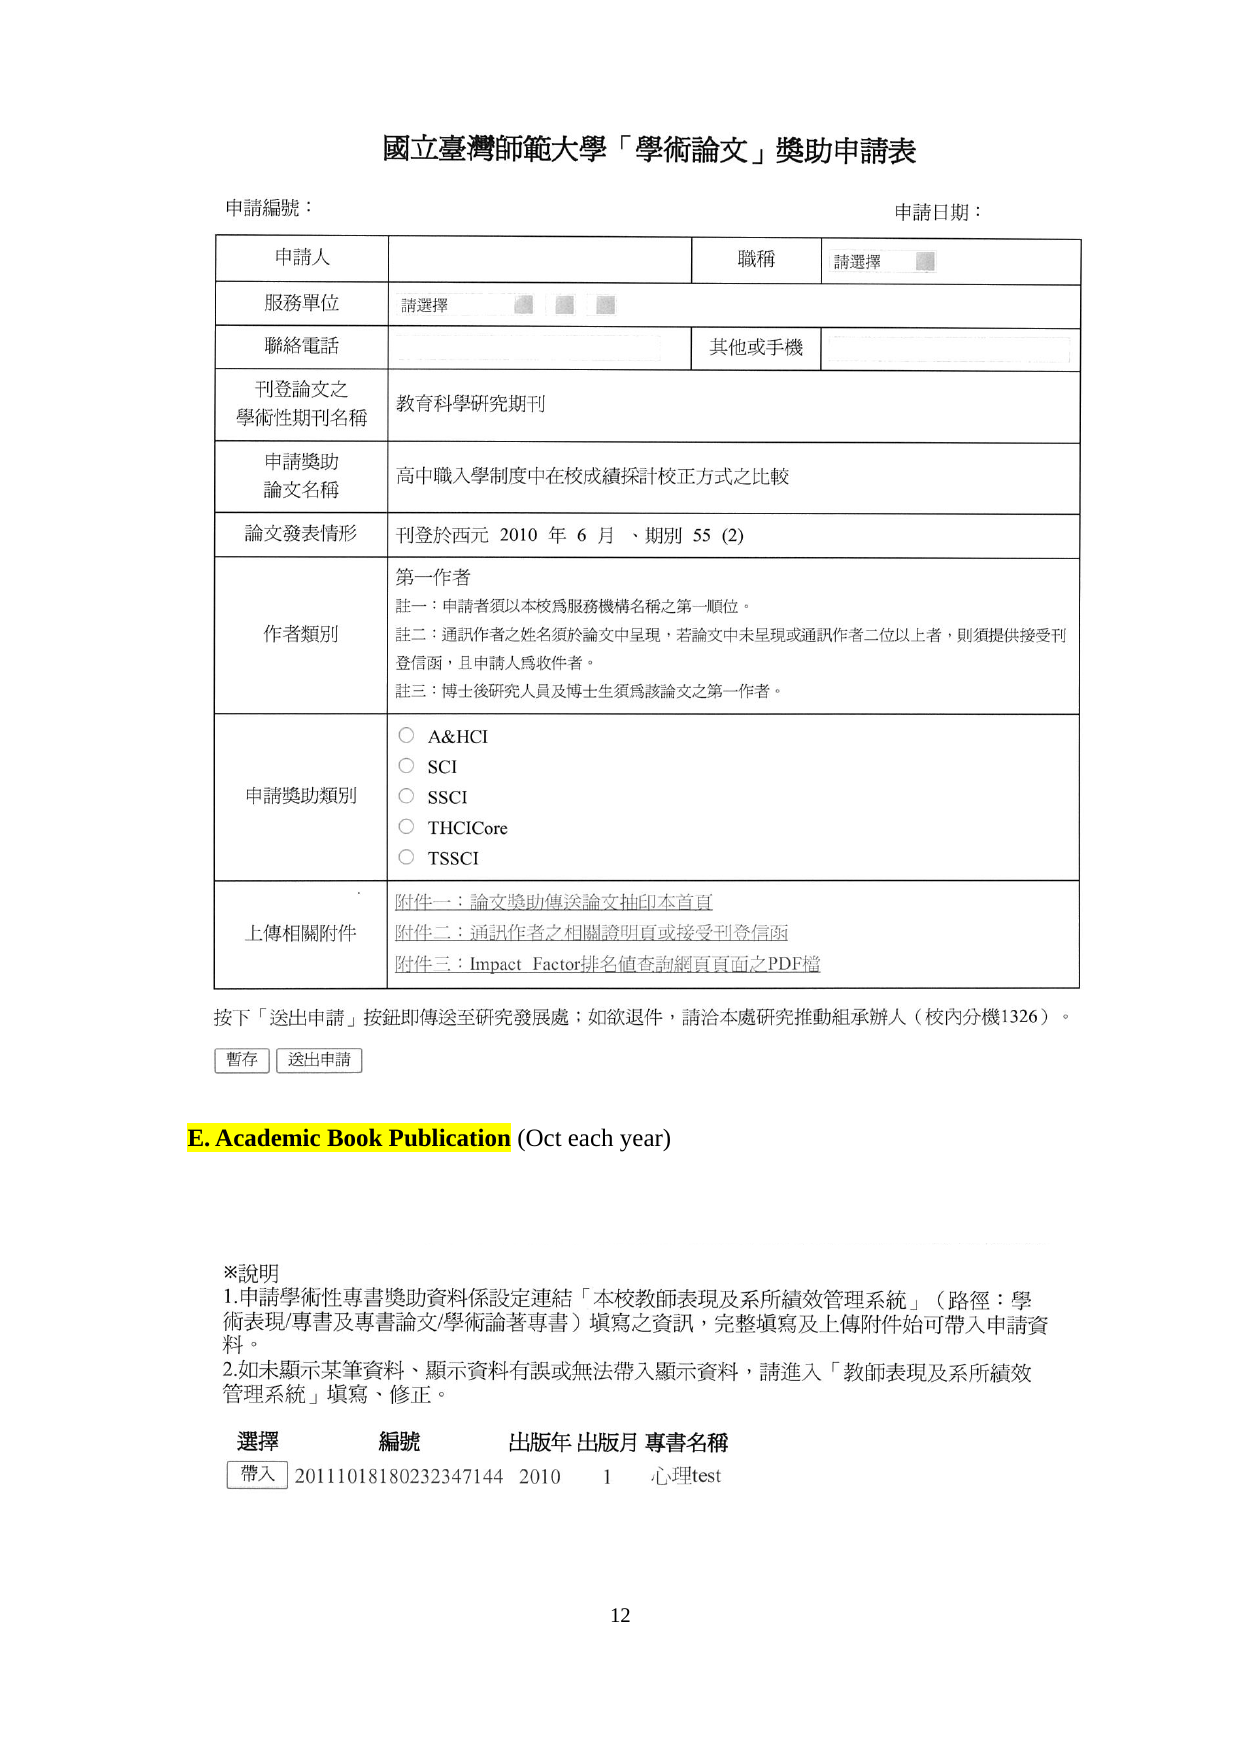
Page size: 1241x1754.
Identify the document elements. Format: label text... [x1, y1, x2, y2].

text E. Academic Book Publication (Oct each year) [187, 1096, 1053, 1158]
